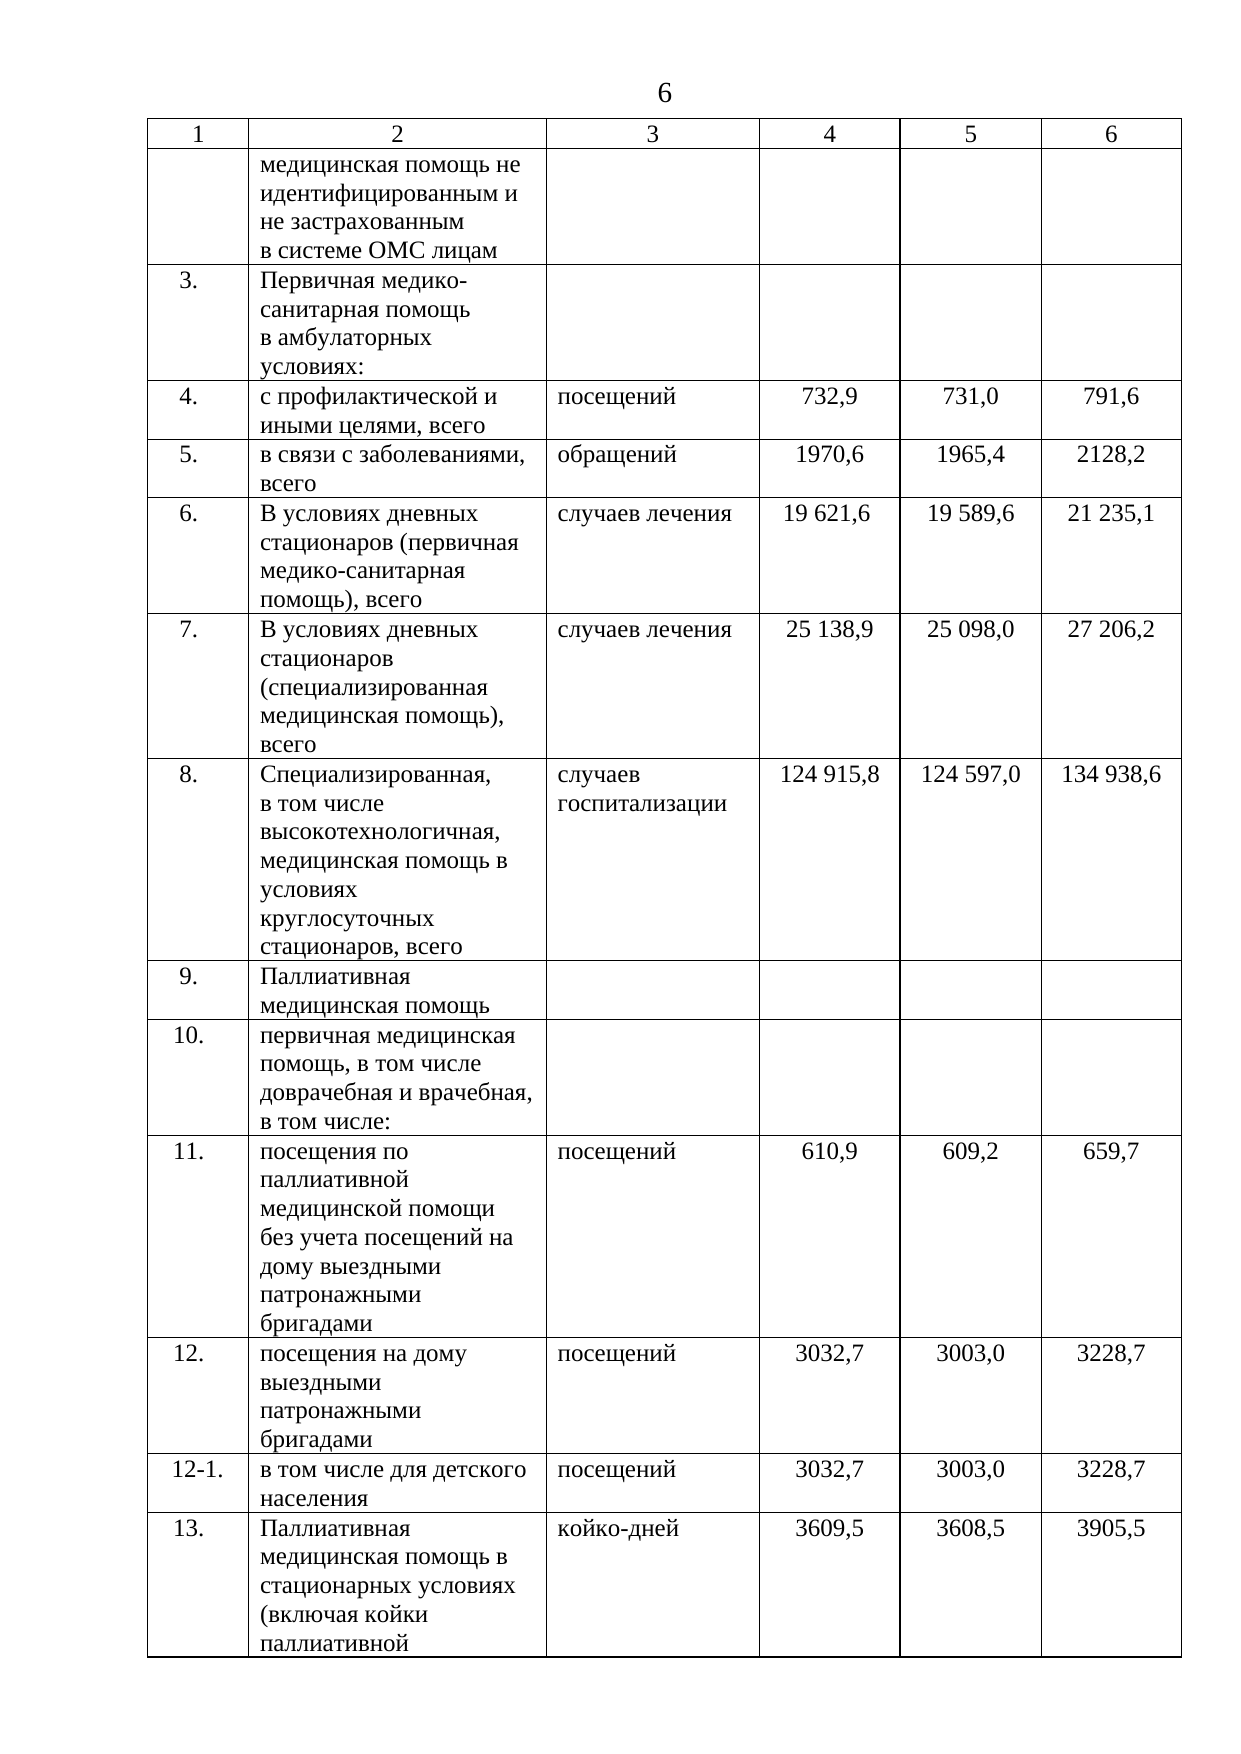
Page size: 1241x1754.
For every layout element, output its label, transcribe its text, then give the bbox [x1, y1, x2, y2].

table_cell [547, 961, 759, 1019]
table_cell обращений [547, 440, 759, 497]
table_cell [148, 265, 248, 380]
table_cell В условиях дневных стационаров (первичная медико-санитарная помощь), всего [249, 498, 546, 613]
table_cell 3032,7 [760, 1338, 899, 1453]
table_cell с профилактической и иными целями, всего [249, 381, 546, 438]
table_cell Паллиативная медицинская помощь в стационарных условиях (включая койки паллиативной [249, 1513, 546, 1656]
table_cell [547, 149, 759, 264]
table_cell 124 915,8 [760, 759, 899, 960]
table_header 6 [1042, 119, 1181, 148]
table_cell Первичная медико-санитарная помощь в амбулаторных условиях: [249, 265, 546, 380]
table_header 2 [249, 119, 546, 148]
table_cell В условиях дневных стационаров (специализированная медицинская помощь), всего [249, 614, 546, 758]
table_cell 27 206,2 [1042, 614, 1181, 758]
table_cell [760, 265, 899, 380]
table_cell 3609,5 [760, 1513, 899, 1656]
table_cell 25 138,9 [760, 614, 899, 758]
table_header 1 [148, 119, 248, 148]
table_cell [901, 961, 1041, 1019]
table_cell [901, 1020, 1041, 1135]
table_cell 3032,7 [760, 1454, 899, 1512]
table_cell [760, 149, 899, 264]
table_cell 732,9 [760, 381, 899, 438]
table_cell [1042, 149, 1181, 264]
table_cell 1970,6 [760, 440, 899, 497]
table_cell [148, 961, 248, 1019]
table_cell [148, 381, 248, 438]
table_cell 1965,4 [901, 440, 1041, 497]
table_cell первичная медицинская помощь, в том числе доврачебная и врачебная, в том числе: [249, 1020, 546, 1135]
table_cell [148, 1136, 248, 1337]
table_cell койко-дней [547, 1513, 759, 1656]
table_cell [148, 1020, 248, 1135]
table_cell [148, 498, 248, 613]
table_cell [547, 265, 759, 380]
table_cell случаев лечения [547, 614, 759, 758]
table_cell 134 938,6 [1042, 759, 1181, 960]
table_cell 659,7 [1042, 1136, 1181, 1337]
table_cell случаев лечения [547, 498, 759, 613]
table_cell [1042, 961, 1181, 1019]
table_cell [148, 149, 248, 264]
table_cell [148, 440, 248, 497]
table_cell [148, 614, 248, 758]
table_cell [148, 1513, 248, 1656]
table_header 5 [901, 119, 1041, 148]
table_cell 3003,0 [901, 1338, 1041, 1453]
table_cell посещения на дому выездными патронажными бригадами [249, 1338, 546, 1453]
table_cell [547, 1020, 759, 1135]
table_cell посещений [547, 1136, 759, 1337]
table_cell 19 621,6 [760, 498, 899, 613]
table_cell 791,6 [1042, 381, 1181, 438]
table_cell 731,0 [901, 381, 1041, 438]
table_cell Паллиативная медицинская помощь [249, 961, 546, 1019]
table_cell 3228,7 [1042, 1338, 1181, 1453]
table_cell 3003,0 [901, 1454, 1041, 1512]
table_cell [1042, 265, 1181, 380]
table_cell 124 597,0 [901, 759, 1041, 960]
table_cell [1042, 1020, 1181, 1135]
table_cell [760, 961, 899, 1019]
table_cell 609,2 [901, 1136, 1041, 1337]
table_cell [901, 265, 1041, 380]
table_cell 3905,5 [1042, 1513, 1181, 1656]
table_cell [760, 1020, 899, 1135]
table_cell в том числе для детского населения [249, 1454, 546, 1512]
table_cell посещения по паллиативной медицинской помощи без учета посещений на дому выездными патронажными бригадами [249, 1136, 546, 1337]
table_cell посещений [547, 381, 759, 438]
table_header 3 [547, 119, 759, 148]
table_cell 12-1. [148, 1454, 248, 1512]
table_cell Специализированная, в том числе высокотехнологичная, медицинская помощь в условиях круглосуточных стационаров, всего [249, 759, 546, 960]
table_cell 3608,5 [901, 1513, 1041, 1656]
table_cell медицинская помощь не идентифицированным и не застрахованным в системе ОМС лицам [249, 149, 546, 264]
table_cell посещений [547, 1338, 759, 1453]
table_cell [901, 149, 1041, 264]
table_cell 610,9 [760, 1136, 899, 1337]
table_cell 25 098,0 [901, 614, 1041, 758]
table_cell 3228,7 [1042, 1454, 1181, 1512]
table_cell 2128,2 [1042, 440, 1181, 497]
table_cell случаев госпитализации [547, 759, 759, 960]
table_cell [148, 1338, 248, 1453]
table_cell [148, 759, 248, 960]
table_cell в связи с заболеваниями, всего [249, 440, 546, 497]
table_header 4 [760, 119, 899, 148]
table_cell 21 235,1 [1042, 498, 1181, 613]
table_cell 19 589,6 [901, 498, 1041, 613]
table_cell посещений [547, 1454, 759, 1512]
